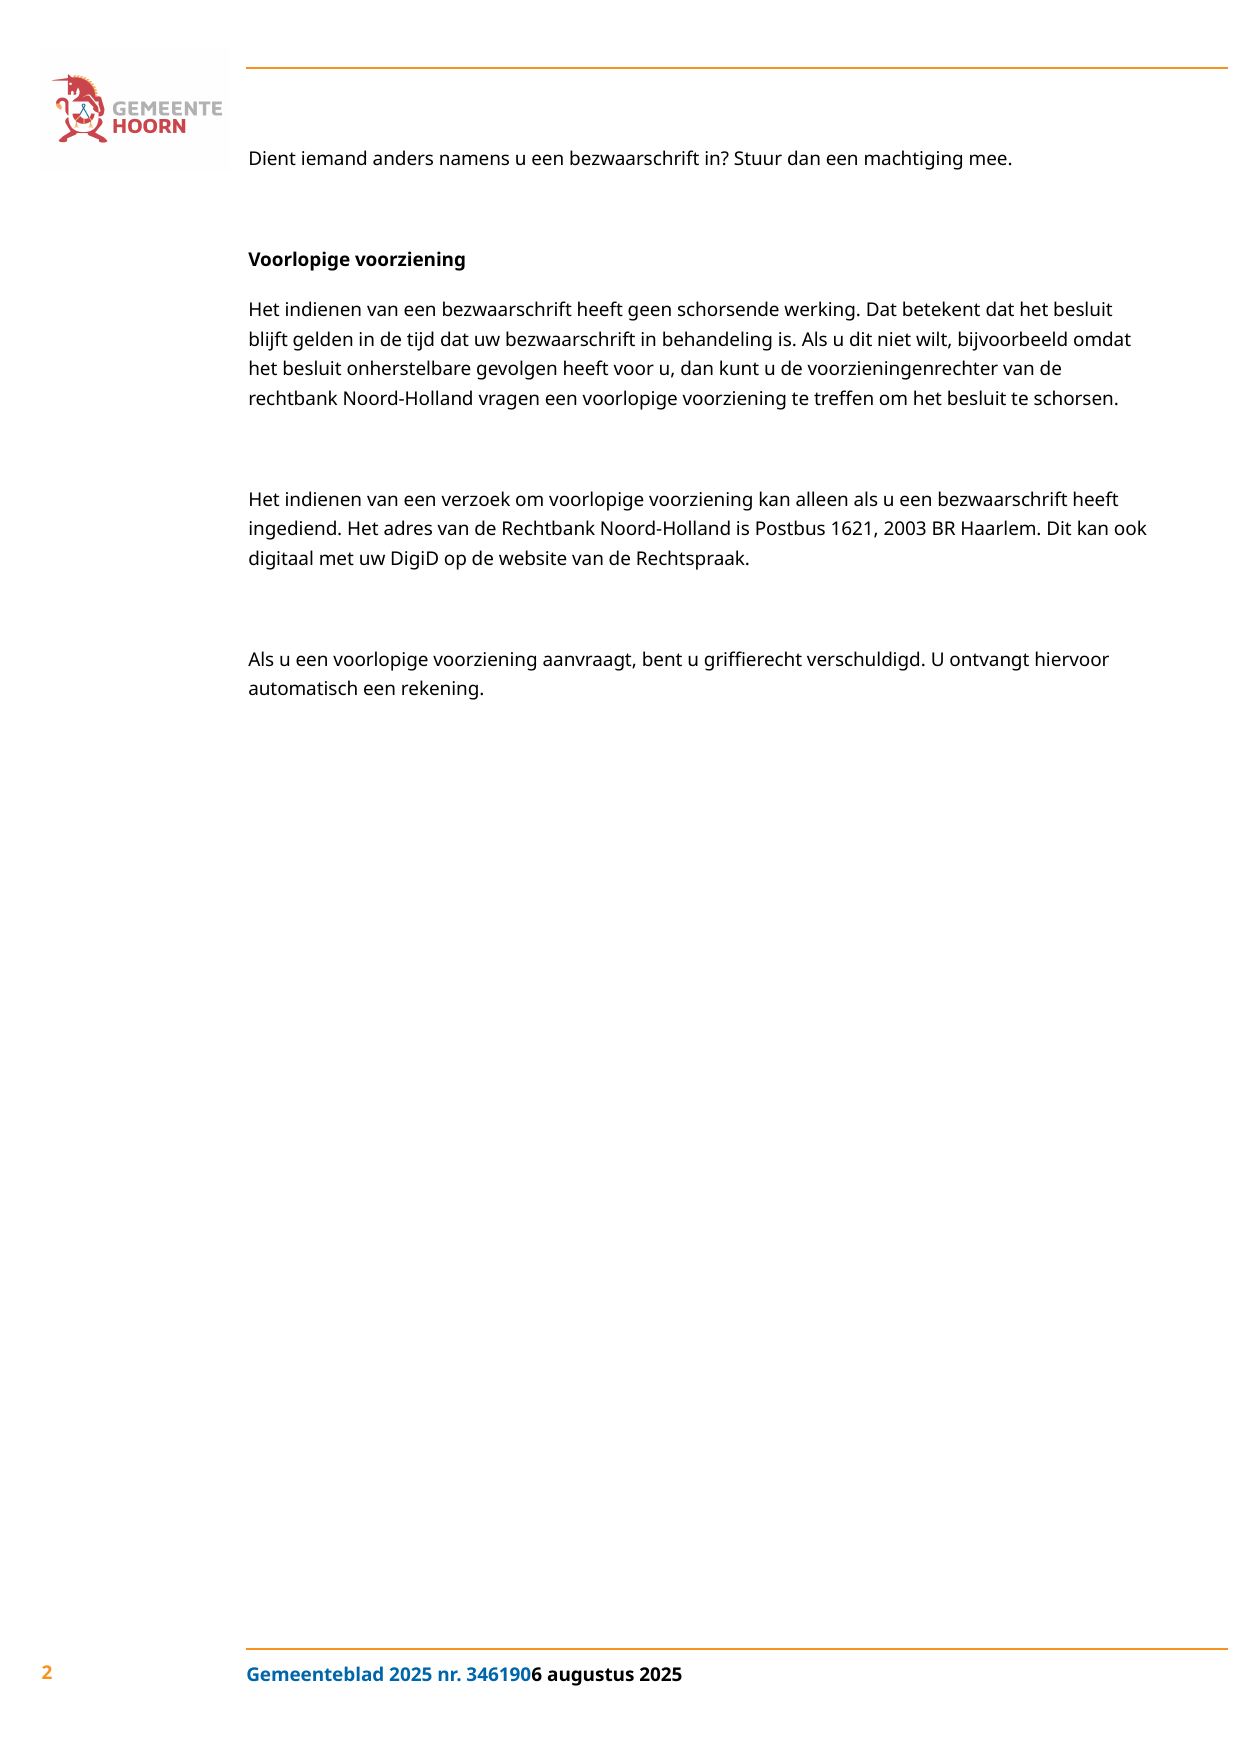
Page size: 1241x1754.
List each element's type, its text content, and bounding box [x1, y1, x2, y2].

text Als u een voorlopige voorziening aanvraagt, bent u griffierecht verschuldigd. U ontvangt hiervoor automatisch een rekening. [248, 646, 1152, 701]
text Het indienen van een bezwaarschrift heeft geen schorsende werking. Dat betekent dat het besluit blijft gelden in de tijd dat uw bezwaarschrift in behandeling is. Als u dit niet wilt, bijvoorbeeld omdat het besluit onherstelbare gevolgen heeft voor u, dan kunt u de voorzieningenrechter van de rechtbank Noord-Holland vragen een voorlopige voorziening te treffen om het besluit te schorsen. [248, 296, 1152, 411]
text Dient iemand anders namens u een bezwaarschrift in? Stuur dan een machtiging mee. [248, 145, 1152, 171]
picture [41, 47, 231, 172]
text Het indienen van een verzoek om voorlopige voorziening kan alleen als u een bezwaarschrift heeft ingediend. Het adres van de Rechtbank Noord-Holland is Postbus 1621, 2003 BR Haarlem. Dit kan ook digitaal met uw DigiD op de website van de Rechtspraak. [248, 486, 1152, 571]
text Voorlopige voorziening [248, 246, 1152, 272]
